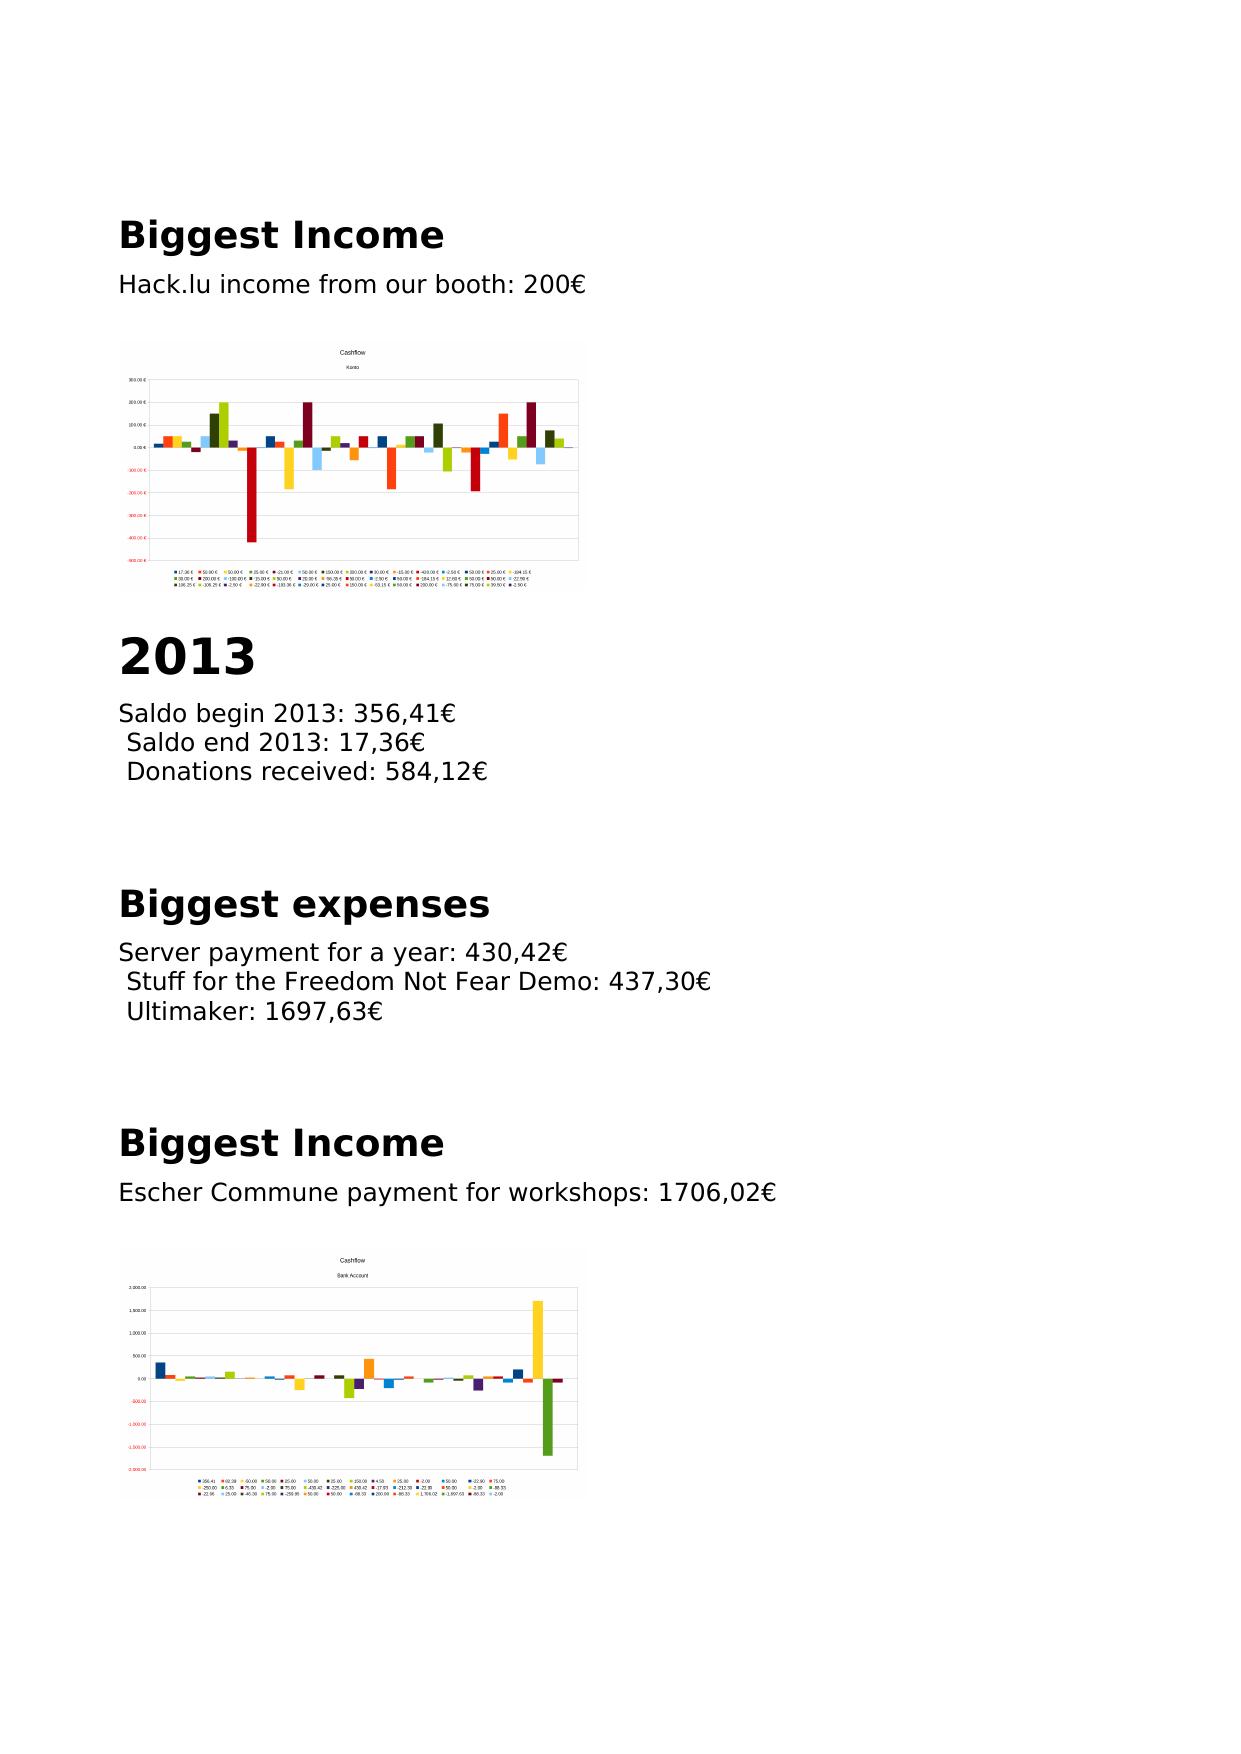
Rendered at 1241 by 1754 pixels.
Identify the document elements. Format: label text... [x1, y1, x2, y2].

text Escher Commune payment for workshops: 1706,02€ [118, 1178, 1122, 1236]
text Saldo begin 2013: 356,41€ Saldo end 2013: 17,36€ Donations received: 584,12€ [118, 699, 1122, 845]
picture [118, 341, 587, 591]
subtitle 2013 [118, 628, 1122, 686]
subtitle Biggest expenses [118, 882, 1122, 926]
text Server payment for a year: 430,42€ Stuff for the Freedom Not Fear Demo: 437,30€ Ultimaker: 1697,63€ [118, 938, 1122, 1084]
picture [118, 1248, 587, 1500]
text [118, 118, 1122, 176]
subtitle Biggest Income [118, 1122, 1122, 1165]
subtitle Biggest Income [118, 214, 1122, 258]
text Hack.lu income from our booth: 200€ [118, 270, 1122, 328]
